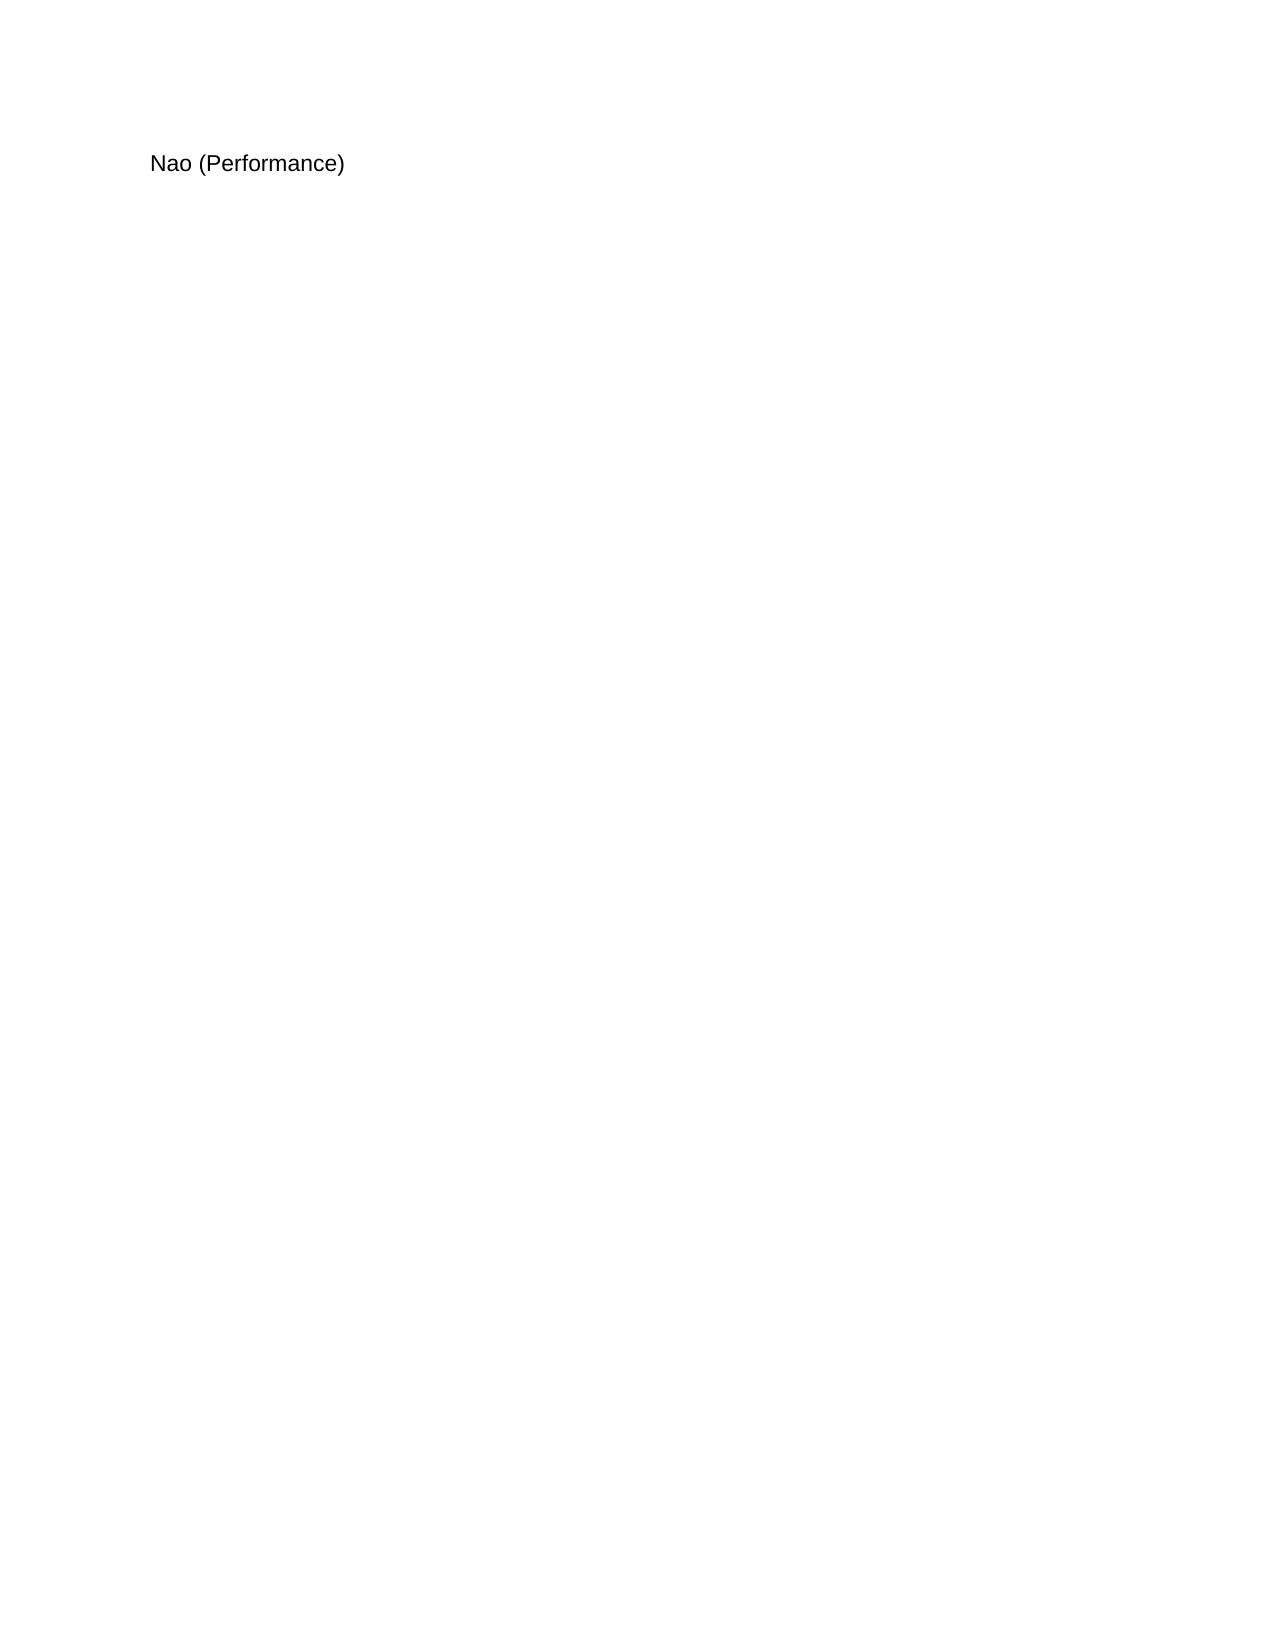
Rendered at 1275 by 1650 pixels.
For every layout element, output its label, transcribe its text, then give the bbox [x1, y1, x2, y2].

text Nao (Performance) [150, 150, 1125, 176]
